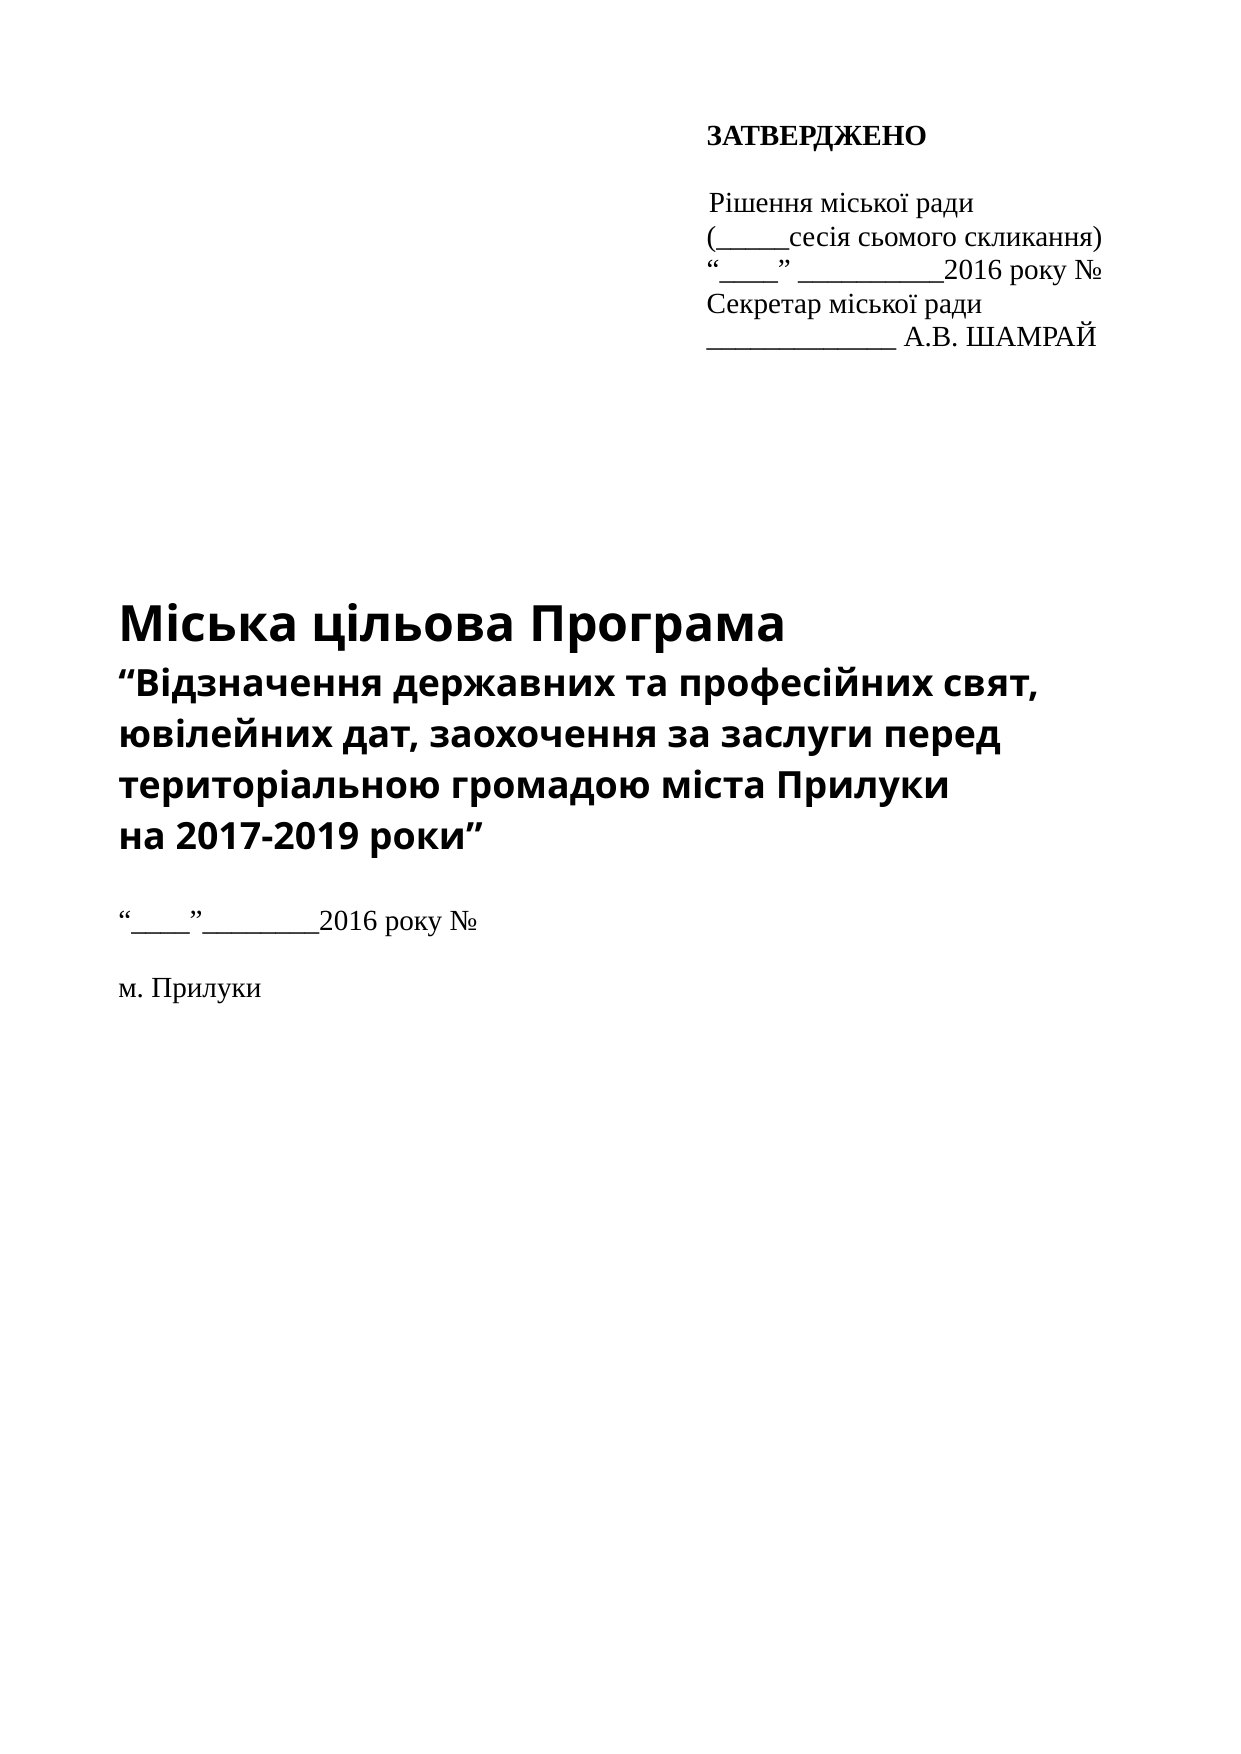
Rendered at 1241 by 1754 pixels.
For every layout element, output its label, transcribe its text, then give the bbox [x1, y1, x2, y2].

text “____”________2016 року № [118, 903, 1122, 937]
text Рішення міської ради [118, 185, 1122, 219]
text “____” __________2016 року № [118, 252, 1122, 286]
text “Відзначення державних та професійних свят, [118, 656, 1122, 707]
text Міська цільова Програма [118, 588, 1122, 656]
text територіальною громадою міста Прилуки [118, 758, 1122, 809]
text Секретар міської ради [118, 286, 1122, 319]
text ЗАТВЕРДЖЕНО [118, 118, 1122, 152]
text _____________ А.В. ШАМРАЙ [118, 319, 1122, 353]
text м. Прилуки [118, 970, 1122, 1004]
text (_____сесія сьомого скликання) [118, 219, 1122, 252]
text ювілейних дат, заохочення за заслуги перед [118, 707, 1122, 758]
text на 2017-2019 роки” [118, 809, 1122, 860]
